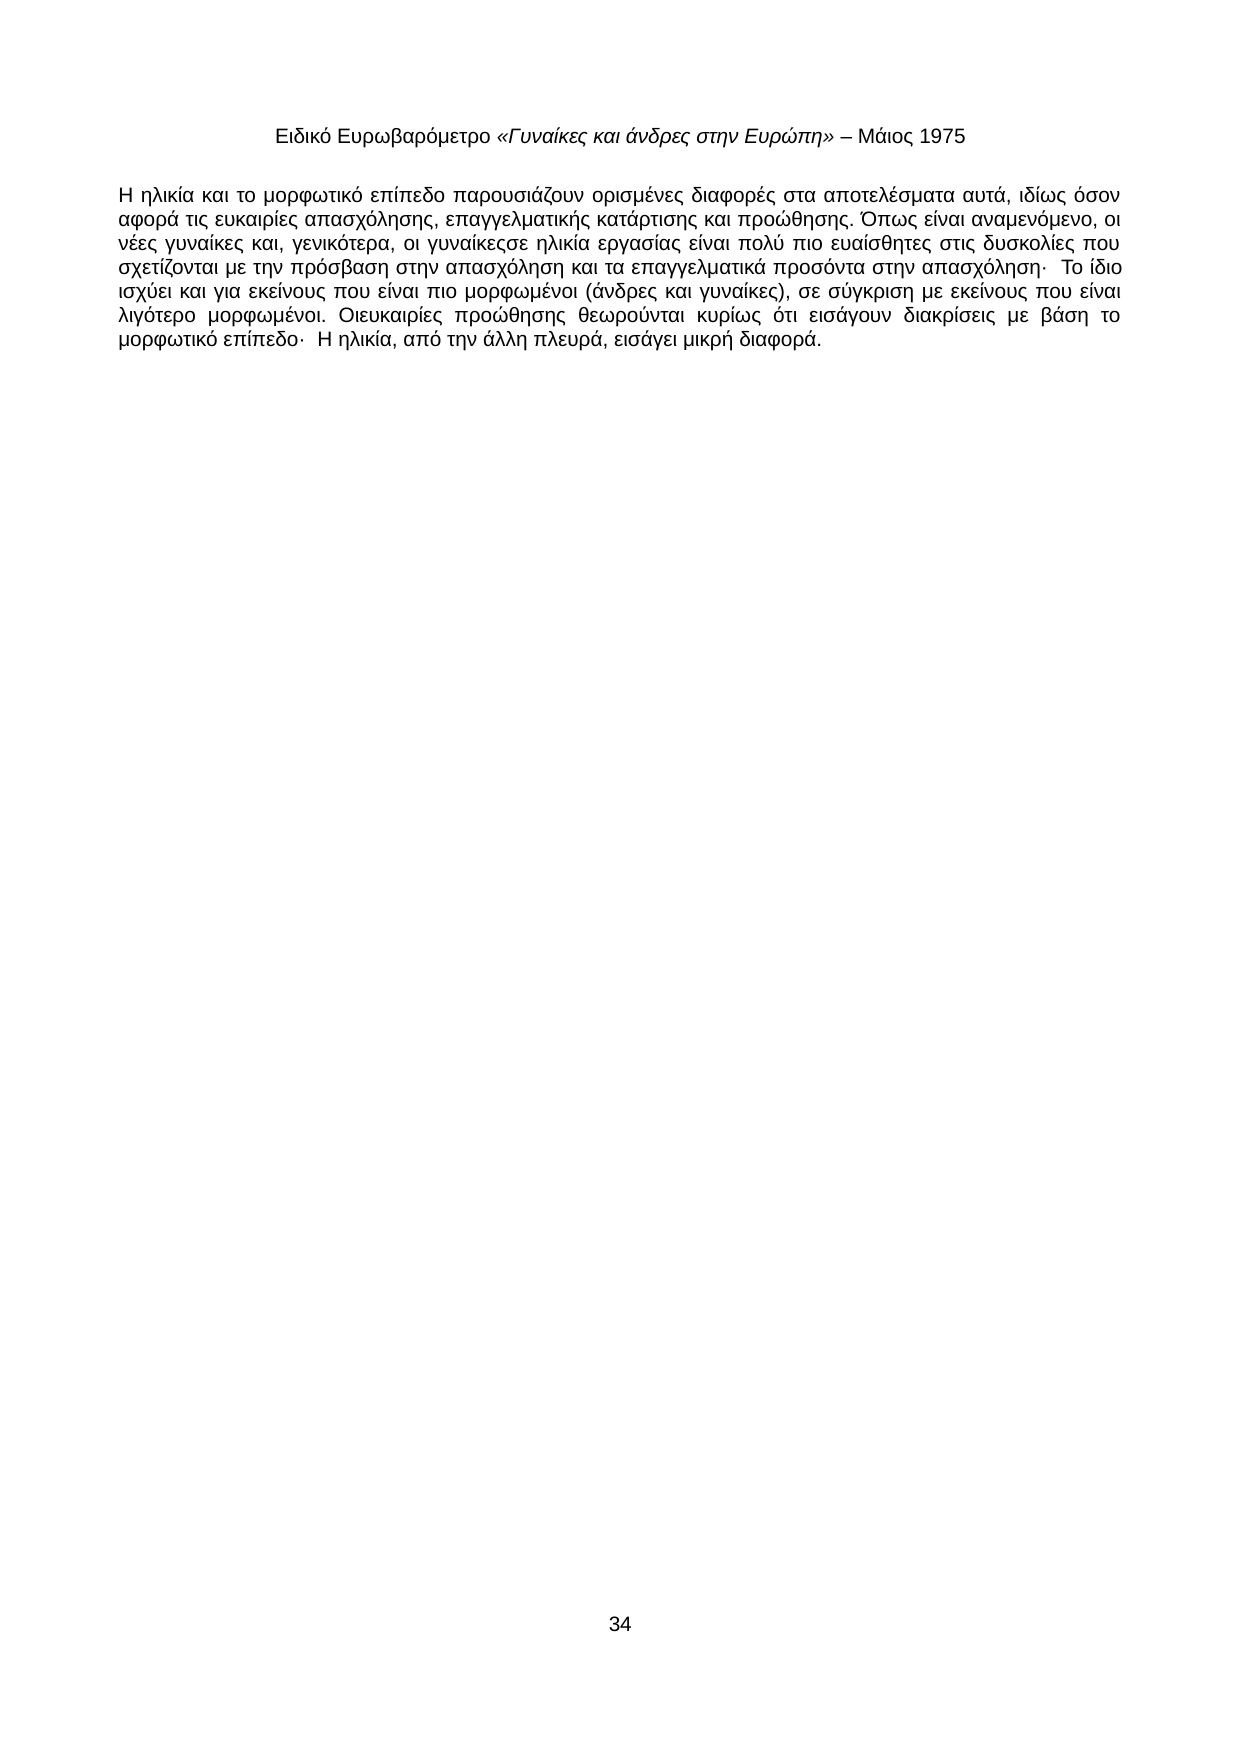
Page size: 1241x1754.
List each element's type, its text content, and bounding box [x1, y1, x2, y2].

text Η ηλικία και το μορφωτικό επίπεδο παρουσιάζουν ορισμένες διαφορές στα αποτελέσματα αυτά, ιδίως όσον αφορά τις ευκαιρίες απασχόλησης, επαγγελματικής κατάρτισης και προώθησης. Όπως είναι αναμενόμενο, οι νέες γυναίκες και, γενικότερα, οι γυναίκεςσε ηλικία εργασίας είναι πολύ πιο ευαίσθητες στις δυσκολίες που σχετίζονται με την πρόσβαση στην απασχόληση και τα επαγγελματικά προσόντα στην απασχόληση· Το ίδιο ισχύει και για εκείνους που είναι πιο μορφωμένοι (άνδρες και γυναίκες), σε σύγκριση με εκείνους που είναι λιγότερο μορφωμένοι. Οιευκαιρίες προώθησης θεωρούνται κυρίως ότι εισάγουν διακρίσεις με βάση το μορφωτικό επίπεδο· Η ηλικία, από την άλλη πλευρά, εισάγει μικρή διαφορά. [118, 183, 1122, 351]
